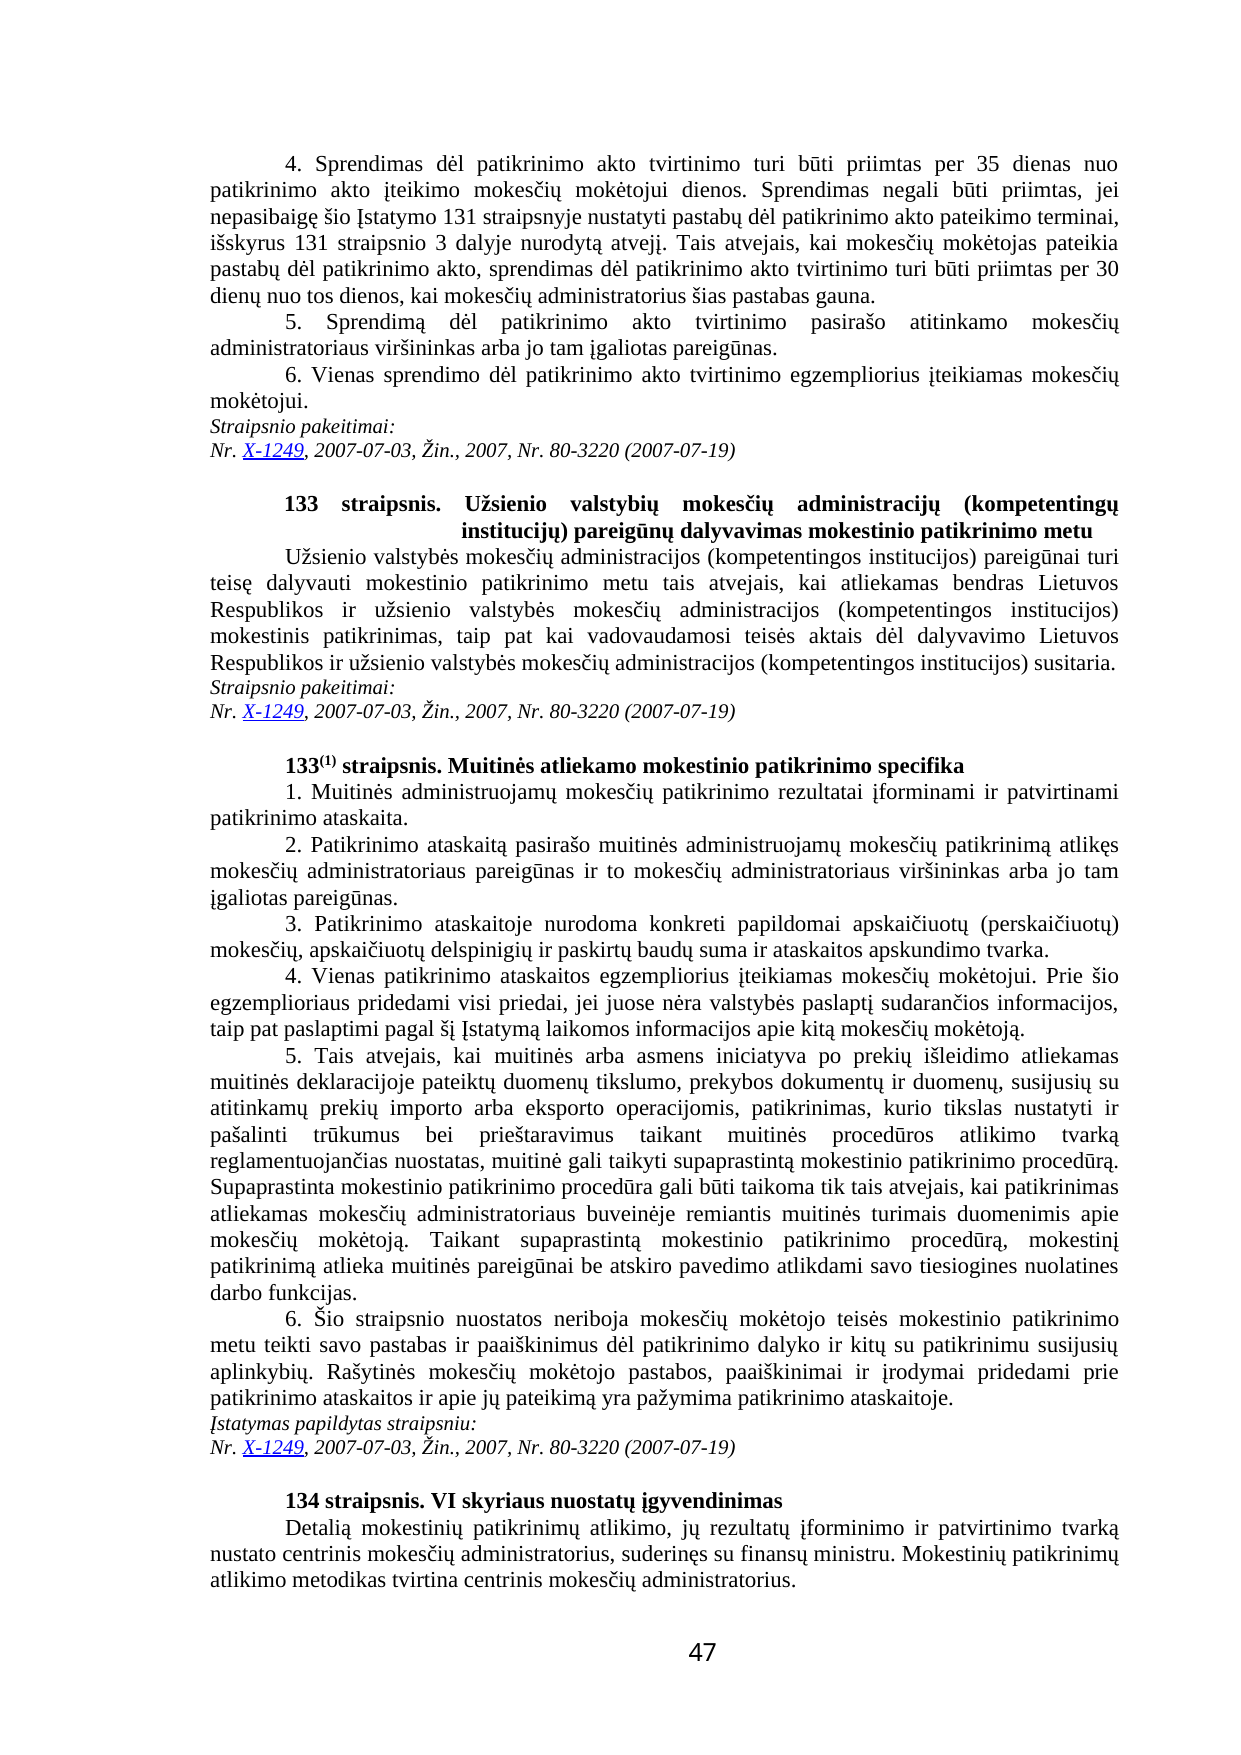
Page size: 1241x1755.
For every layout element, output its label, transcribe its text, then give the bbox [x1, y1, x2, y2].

text 6. Vienas sprendimo dėl patikrinimo akto tvirtinimo egzempliorius įteikiamas mokesčių mokėtojui. [210, 361, 1120, 413]
text Nr. X-1249, 2007-07-03, Žin., 2007, Nr. 80-3220 (2007-07-19) [210, 438, 1120, 462]
text 133(1) straipsnis. Muitinės atliekamo mokestinio patikrinimo specifika [210, 752, 1120, 778]
text Įstatymas papildytas straipsniu: [210, 1411, 1120, 1435]
text Detalią mokestinių patikrinimų atlikimo, jų rezultatų įforminimo ir patvirtinimo tvarką nustato centrinis mokesčių administratorius, suderinęs su finansų ministru. Mokestinių patikrinimų atlikimo metodikas tvirtina centrinis mokesčių administratorius. [210, 1514, 1120, 1593]
text 133 straipsnis. Užsienio valstybių mokesčių administracijų (kompetentingų institucijų) pareigūnų dalyvavimas mokestinio patikrinimo metu [284, 490, 1120, 543]
text 4. Sprendimas dėl patikrinimo akto tvirtinimo turi būti priimtas per 35 dienas nuo patikrinimo akto įteikimo mokesčių mokėtojui dienos. Sprendimas negali būti priimtas, jei nepasibaigę šio Įstatymo 131 straipsnyje nustatyti pastabų dėl patikrinimo akto pateikimo terminai, išskyrus 131 straipsnio 3 dalyje nurodytą atvejį. Tais atvejais, kai mokesčių mokėtojas pateikia pastabų dėl patikrinimo akto, sprendimas dėl patikrinimo akto tvirtinimo turi būti priimtas per 30 dienų nuo tos dienos, kai mokesčių administratorius šias pastabas gauna. [210, 150, 1120, 308]
text 134 straipsnis. VI skyriaus nuostatų įgyvendinimas [210, 1487, 1120, 1514]
text 5. Sprendimą dėl patikrinimo akto tvirtinimo pasirašo atitinkamo mokesčių administratoriaus viršininkas arba jo tam įgaliotas pareigūnas. [210, 308, 1120, 361]
text 4. Vienas patikrinimo ataskaitos egzempliorius įteikiamas mokesčių mokėtojui. Prie šio egzemplioriaus pridedami visi priedai, jei juose nėra valstybės paslaptį sudarančios informacijos, taip pat paslaptimi pagal šį Įstatymą laikomos informacijos apie kitą mokesčių mokėtoją. [210, 963, 1120, 1042]
text Užsienio valstybės mokesčių administracijos (kompetentingos institucijos) pareigūnai turi teisę dalyvauti mokestinio patikrinimo metu tais atvejais, kai atliekamas bendras Lietuvos Respublikos ir užsienio valstybės mokesčių administracijos (kompetentingos institucijos) mokestinis patikrinimas, taip pat kai vadovaudamosi teisės aktais dėl dalyvavimo Lietuvos Respublikos ir užsienio valstybės mokesčių administracijos (kompetentingos institucijos) susitaria. [210, 543, 1120, 675]
text 6. Šio straipsnio nuostatos neriboja mokesčių mokėtojo teisės mokestinio patikrinimo metu teikti savo pastabas ir paaiškinimus dėl patikrinimo dalyko ir kitų su patikrinimu susijusių aplinkybių. Rašytinės mokesčių mokėtojo pastabos, paaiškinimai ir įrodymai pridedami prie patikrinimo ataskaitos ir apie jų pateikimą yra pažymima patikrinimo ataskaitoje. [210, 1305, 1120, 1411]
text 3. Patikrinimo ataskaitoje nurodoma konkreti papildomai apskaičiuotų (perskaičiuotų) mokesčių, apskaičiuotų delspinigių ir paskirtų baudų suma ir ataskaitos apskundimo tvarka. [210, 910, 1120, 963]
text 1. Muitinės administruojamų mokesčių patikrinimo rezultatai įforminami ir patvirtinami patikrinimo ataskaita. [210, 778, 1120, 831]
text Straipsnio pakeitimai: [210, 675, 1120, 699]
text 2. Patikrinimo ataskaitą pasirašo muitinės administruojamų mokesčių patikrinimą atlikęs mokesčių administratoriaus pareigūnas ir to mokesčių administratoriaus viršininkas arba jo tam įgaliotas pareigūnas. [210, 831, 1120, 910]
text Straipsnio pakeitimai: [210, 413, 1120, 438]
text 5. Tais atvejais, kai muitinės arba asmens iniciatyva po prekių išleidimo atliekamas muitinės deklaracijoje pateiktų duomenų tikslumo, prekybos dokumentų ir duomenų, susijusių su atitinkamų prekių importo arba eksporto operacijomis, patikrinimas, kurio tikslas nustatyti ir pašalinti trūkumus bei prieštaravimus taikant muitinės procedūros atlikimo tvarką reglamentuojančias nuostatas, muitinė gali taikyti supaprastintą mokestinio patikrinimo procedūrą. Supaprastinta mokestinio patikrinimo procedūra gali būti taikoma tik tais atvejais, kai patikrinimas atliekamas mokesčių administratoriaus buveinėje remiantis muitinės turimais duomenimis apie mokesčių mokėtoją. Taikant supaprastintą mokestinio patikrinimo procedūrą, mokestinį patikrinimą atlieka muitinės pareigūnai be atskiro pavedimo atlikdami savo tiesiogines nuolatines darbo funkcijas. [210, 1042, 1120, 1305]
text Nr. X-1249, 2007-07-03, Žin., 2007, Nr. 80-3220 (2007-07-19) [210, 699, 1120, 723]
text Nr. X-1249, 2007-07-03, Žin., 2007, Nr. 80-3220 (2007-07-19) [210, 1435, 1120, 1459]
